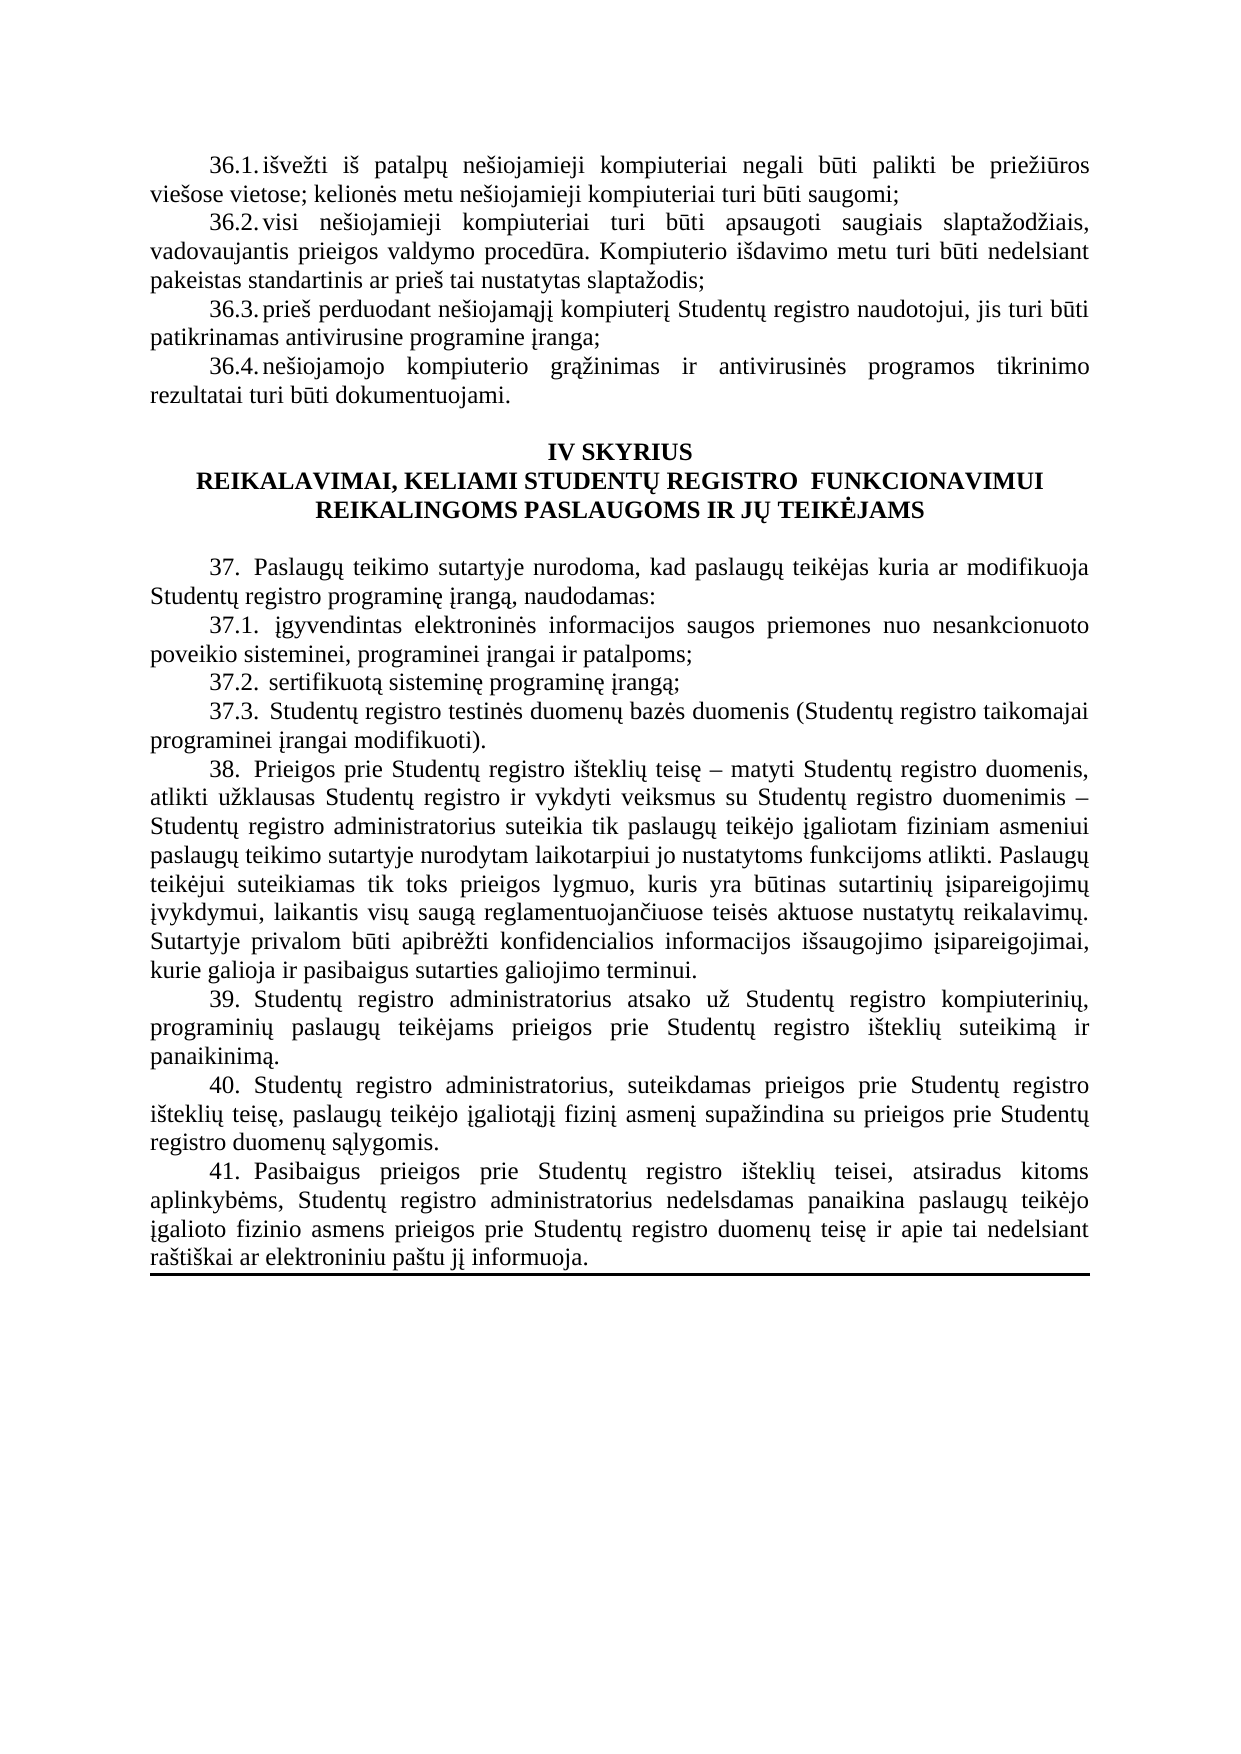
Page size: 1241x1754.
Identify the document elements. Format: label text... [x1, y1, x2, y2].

text REIKALAVIMAI, KELIAMI STUDENTŲ REGISTRO FUNKCIONAVIMUI REIKALINGOMS PASLAUGOMS IR JŲ TEIKĖJAMS [150, 466, 1090, 524]
text 36.3. prieš perduodant nešiojamąjį kompiuterį Studentų registro naudotojui, jis turi būti patikrinamas antivirusine programine įranga; [150, 294, 1090, 351]
text 37.2. sertifikuotą sisteminę programinę įrangą; [150, 667, 1090, 696]
text 41. Pasibaigus prieigos prie Studentų registro išteklių teisei, atsiradus kitoms aplinkybėms, Studentų registro administratorius nedelsdamas panaikina paslaugų teikėjo įgalioto fizinio asmens prieigos prie Studentų registro duomenų teisę ir apie tai nedelsiant raštiškai ar elektroniniu paštu jį informuoja. [150, 1156, 1090, 1273]
text 36.1. išvežti iš patalpų nešiojamieji kompiuteriai negali būti palikti be priežiūros viešose vietose; kelionės metu nešiojamieji kompiuteriai turi būti saugomi; [150, 150, 1090, 207]
text 39. Studentų registro administratorius atsako už Studentų registro kompiuterinių, programinių paslaugų teikėjams prieigos prie Studentų registro išteklių suteikimą ir panaikinimą. [150, 984, 1090, 1070]
text 36.4. nešiojamojo kompiuterio grąžinimas ir antivirusinės programos tikrinimo rezultatai turi būti dokumentuojami. [150, 351, 1090, 409]
text IV SKYRIUS [150, 437, 1090, 466]
text 40. Studentų registro administratorius, suteikdamas prieigos prie Studentų registro išteklių teisę, paslaugų teikėjo įgaliotąjį fizinį asmenį supažindina su prieigos prie Studentų registro duomenų sąlygomis. [150, 1070, 1090, 1156]
text 37.3. Studentų registro testinės duomenų bazės duomenis (Studentų registro taikomajai programinei įrangai modifikuoti). [150, 696, 1090, 754]
text 37. Paslaugų teikimo sutartyje nurodoma, kad paslaugų teikėjas kuria ar modifikuoja Studentų registro programinę įrangą, naudodamas: [150, 552, 1090, 610]
text 36.2. visi nešiojamieji kompiuteriai turi būti apsaugoti saugiais slaptažodžiais, vadovaujantis prieigos valdymo procedūra. Kompiuterio išdavimo metu turi būti nedelsiant pakeistas standartinis ar prieš tai nustatytas slaptažodis; [150, 207, 1090, 294]
text 37.1. įgyvendintas elektroninės informacijos saugos priemones nuo nesankcionuoto poveikio sisteminei, programinei įrangai ir patalpoms; [150, 610, 1090, 667]
text 38. Prieigos prie Studentų registro išteklių teisę – matyti Studentų registro duomenis, atlikti užklausas Studentų registro ir vykdyti veiksmus su Studentų registro duomenimis – Studentų registro administratorius suteikia tik paslaugų teikėjo įgaliotam fiziniam asmeniui paslaugų teikimo sutartyje nurodytam laikotarpiui jo nustatytoms funkcijoms atlikti. Paslaugų teikėjui suteikiamas tik toks prieigos lygmuo, kuris yra būtinas sutartinių įsipareigojimų įvykdymui, laikantis visų saugą reglamentuojančiuose teisės aktuose nustatytų reikalavimų. Sutartyje privalom būti apibrėžti konfidencialios informacijos išsaugojimo įsipareigojimai, kurie galioja ir pasibaigus sutarties galiojimo terminui. [150, 754, 1090, 984]
